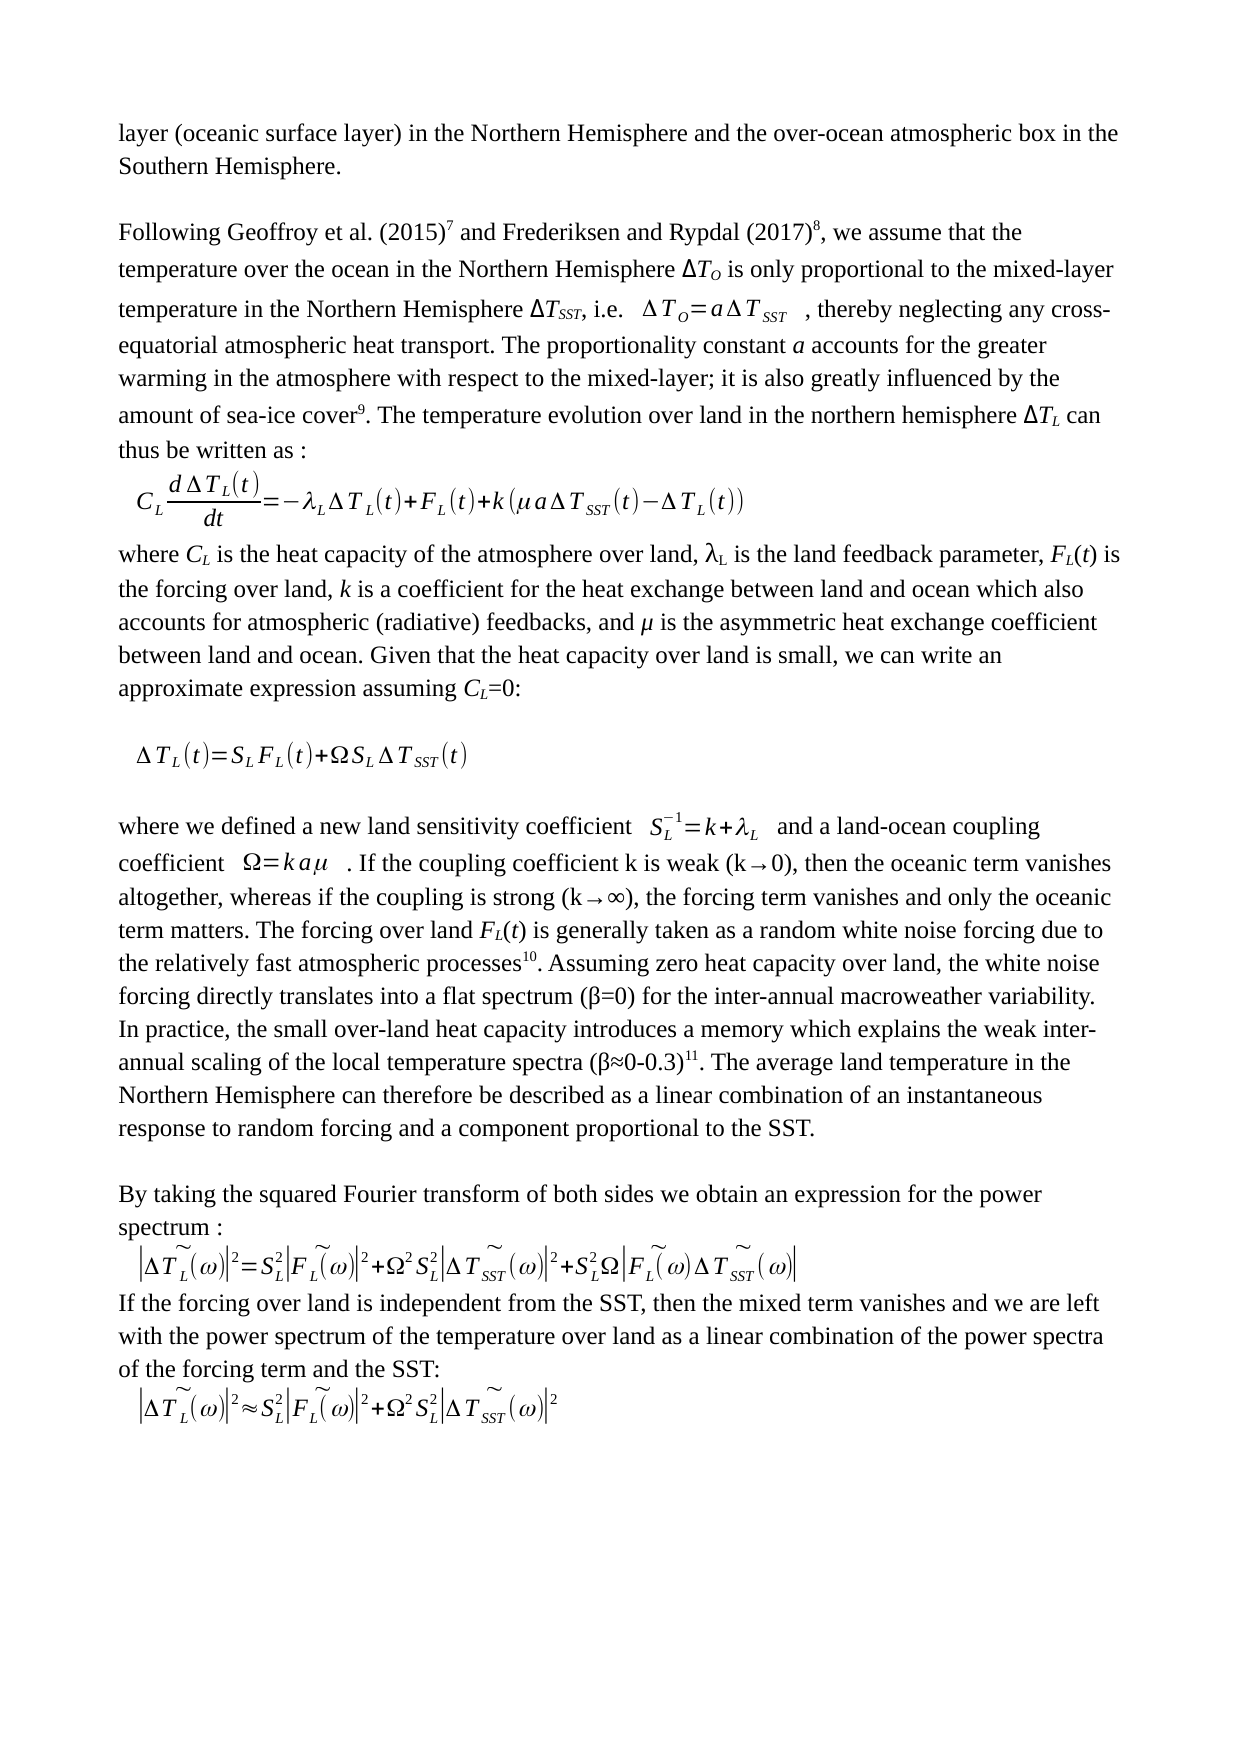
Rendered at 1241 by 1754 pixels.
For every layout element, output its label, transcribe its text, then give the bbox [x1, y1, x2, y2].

text Following Geoffroy et al. (2015)7 and Frederiksen and Rypdal (2017)8, we assume that the temperature over the ocean in the Northern Hemisphere ΔTO is only proportional to the mixed-layer temperature in the Northern Hemisphere ΔTSST, i.e., thereby neglecting any cross-equatorial atmospheric heat transport. The proportionality constant a accounts for the greater warming in the atmosphere with respect to the mixed-layer; it is also greatly influenced by the amount of sea-ice cover9. The temperature evolution over land in the northern hemisphere ΔTL can thus be written as : [118, 217, 1122, 464]
text By taking the squared Fourier transform of both sides we obtain an expression for the power spectrum : [118, 1179, 1122, 1241]
text layer (oceanic surface layer) in the Northern Hemisphere and the over-ocean atmospheric box in the Southern Hemisphere. [118, 118, 1122, 180]
text where we defined a new land sensitivity coefficientand a land-ocean coupling coefficient. If the coupling coefficient k is weak (k→0), then the oceanic term vanishes altogether, whereas if the coupling is strong (k→∞), the forcing term vanishes and only the oceanic term matters. The forcing over land FL(t) is generally taken as a random white noise forcing due to the relatively fast atmospheric processes10. Assuming zero heat capacity over land, the white noise forcing directly translates into a flat spectrum (β=0) for the inter-annual macroweather variability. In practice, the small over-land heat capacity introduces a memory which explains the weak inter-annual scaling of the local temperature spectra (β≈0-0.3)11. The average land temperature in the Northern Hemisphere can therefore be described as a linear combination of an instantaneous response to random forcing and a component proportional to the SST. [118, 809, 1122, 1142]
text If the forcing over land is independent from the SST, then the mixed term vanishes and we are left with the power spectrum of the temperature over land as a linear combination of the power spectra of the forcing term and the SST: [118, 1288, 1122, 1383]
text where CL is the heat capacity of the atmosphere over land, λL is the land feedback parameter, FL(t) is the forcing over land, k is a coefficient for the heat exchange between land and ocean which also accounts for atmospheric (radiative) feedbacks, and μ is the asymmetric heat exchange coefficient between land and ocean. Given that the heat capacity over land is small, we can write an approximate expression assuming CL=0: [118, 536, 1122, 702]
